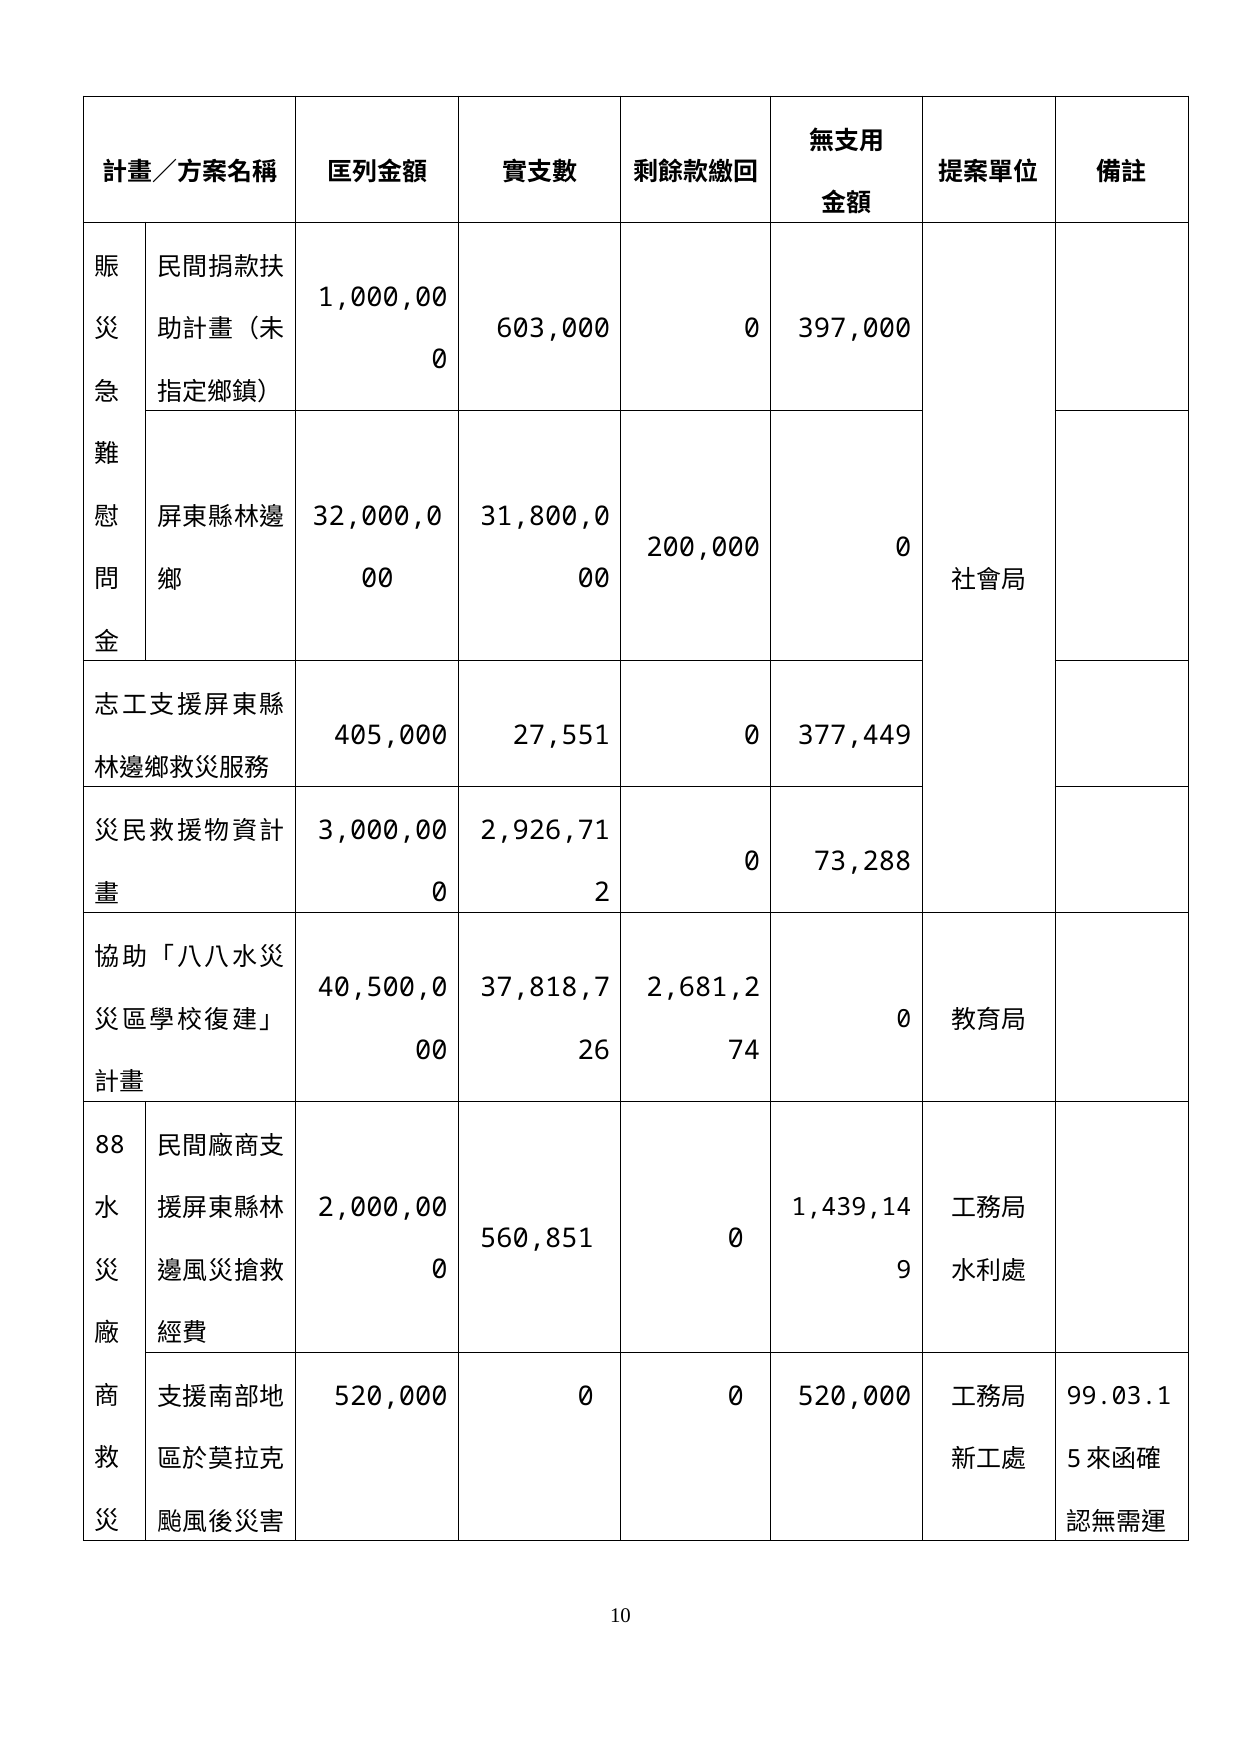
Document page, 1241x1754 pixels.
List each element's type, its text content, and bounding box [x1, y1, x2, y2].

table_cell 2,926,712 [459, 787, 620, 912]
table_cell 31,800,000 [459, 411, 620, 660]
table_cell 民間捐款扶助計畫（未指定鄉鎮） [146, 223, 295, 410]
table_cell 73,288 [771, 787, 922, 912]
table_cell 0 [621, 1102, 770, 1352]
table_cell 1,000,000 [296, 223, 458, 410]
table_cell 0 [621, 787, 770, 912]
table_cell 560,851 [459, 1102, 620, 1352]
table_cell 0 [621, 223, 770, 410]
table_header 剩餘款繳回 [621, 97, 770, 222]
table_cell 支援南部地區於莫拉克颱風後災害 [146, 1353, 295, 1540]
table_cell 教育局 [923, 913, 1055, 1101]
table_cell [1056, 913, 1188, 1101]
table_header 計畫／方案名稱 [84, 97, 295, 222]
table_cell 志工支援屏東縣林邊鄉救災服務 [84, 661, 295, 786]
table_cell [1056, 1102, 1188, 1352]
table_cell 民間廠商支援屏東縣林邊風災搶救經費 [146, 1102, 295, 1352]
table_cell 工務局 水利處 [923, 1102, 1055, 1352]
table_cell 1,439,149 [771, 1102, 922, 1352]
table_header 備註 [1056, 97, 1188, 222]
table_header 提案單位 [923, 97, 1055, 222]
table_header 無支用 金額 [771, 97, 922, 222]
table_cell 27,551 [459, 661, 620, 786]
table_cell 405,000 [296, 661, 458, 786]
table_cell [1056, 223, 1188, 410]
table_header 匡列金額 [296, 97, 458, 222]
table_cell 0 [621, 661, 770, 786]
table_cell [1056, 411, 1188, 660]
table_header 實支數 [459, 97, 620, 222]
table_cell 397,000 [771, 223, 922, 410]
table_cell 協助「八八水災災區學校復建」計畫 [84, 913, 295, 1101]
table_cell 520,000 [771, 1353, 922, 1540]
table_cell 520,000 [296, 1353, 458, 1540]
table_cell 40,500,000 [296, 913, 458, 1101]
table_cell [1056, 661, 1188, 786]
table_cell 0 [771, 411, 922, 660]
table_cell 200,000 [621, 411, 770, 660]
table_cell 0 [771, 913, 922, 1101]
table_cell 99.03.15來函確認無需運 [1056, 1353, 1188, 1540]
table_cell 賑災急難慰問金 [84, 223, 145, 660]
table_cell 0 [621, 1353, 770, 1540]
table_cell 32,000,000 [296, 411, 458, 660]
table_cell 88水災廠商救災 [84, 1102, 145, 1540]
table_cell [1056, 787, 1188, 912]
table_cell 0 [459, 1353, 620, 1540]
table_cell 37,818,726 [459, 913, 620, 1101]
table_cell 603,000 [459, 223, 620, 410]
table_cell 屏東縣林邊鄉 [146, 411, 295, 660]
table_cell 3,000,000 [296, 787, 458, 912]
table_cell 災民救援物資計畫 [84, 787, 295, 912]
table_cell 2,681,274 [621, 913, 770, 1101]
table_cell 社會局 [923, 223, 1055, 912]
table_cell 2,000,000 [296, 1102, 458, 1352]
table_cell 工務局 新工處 [923, 1353, 1055, 1540]
table_cell 377,449 [771, 661, 922, 786]
